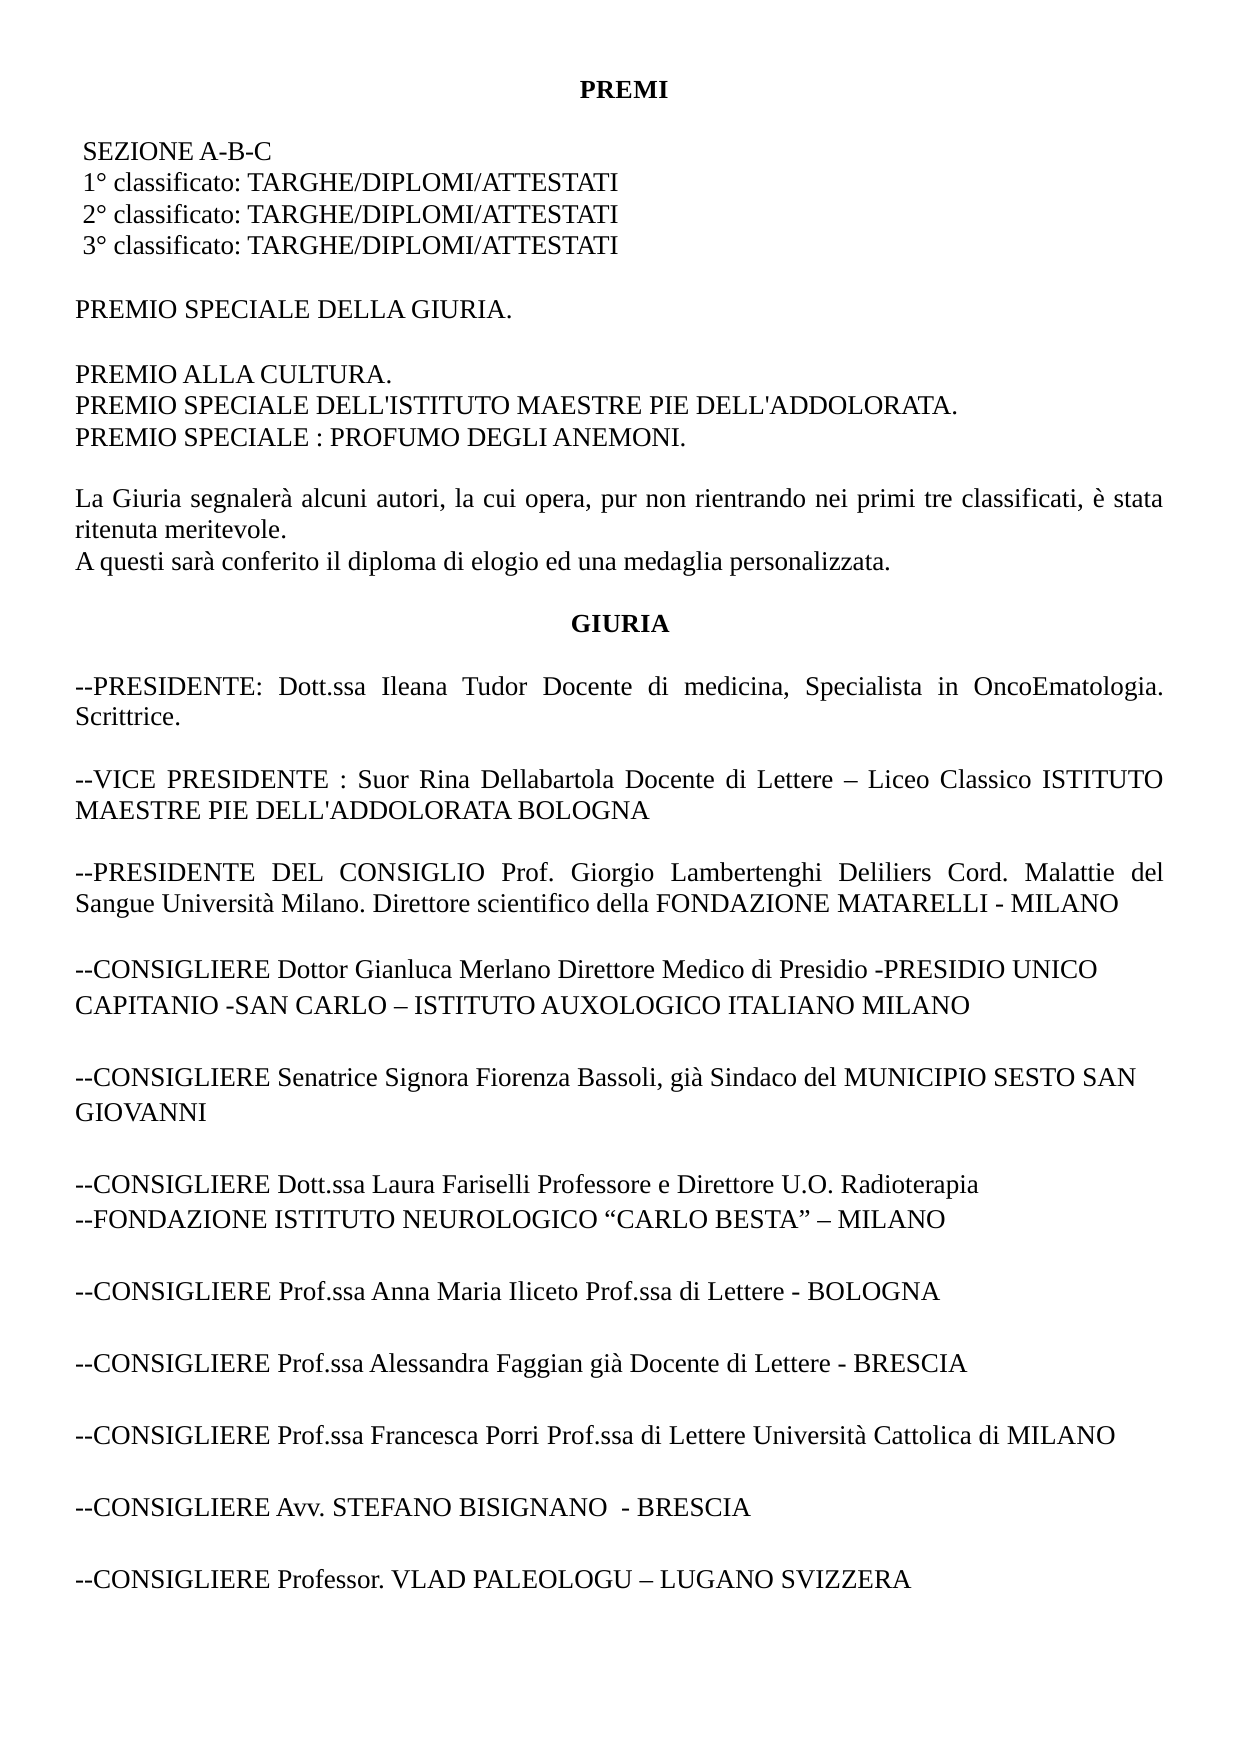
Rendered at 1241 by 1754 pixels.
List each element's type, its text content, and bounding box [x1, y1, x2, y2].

text --CONSIGLIERE Dott.ssa Laura Fariselli Professore e Direttore U.O. Radioterapia [75, 1165, 1165, 1200]
text --CONSIGLIERE Dottor Gianluca Merlano Direttore Medico di Presidio -PRESIDIO UNICO CAPITANIO -SAN CARLO – ISTITUTO AUXOLOGICO ITALIANO MILANO [75, 950, 1165, 1022]
text 1° classificato: TARGHE/DIPLOMI/ATTESTATI [82, 166, 820, 197]
text PREMIO SPECIALE DELL'ISTITUTO MAESTRE PIE DELL'ADDOLORATA. PREMIO SPECIALE : PROFUMO DEGLI ANEMONI. [75, 389, 1045, 452]
text PREMIO SPECIALE DELLA GIURIA. [75, 294, 1165, 325]
text 2° classificato: TARGHE/DIPLOMI/ATTESTATI [82, 198, 820, 229]
text SEZIONE A-B-C [82, 135, 1165, 166]
text --FONDAZIONE ISTITUTO NEUROLOGICO “CARLO BESTA” – MILANO [75, 1200, 1165, 1236]
text A questi sarà conferito il diploma di elogio ed una medaglia personalizzata. [75, 545, 1165, 576]
text La Giuria segnalerà alcuni autori, la cui opera, pur non rientrando nei primi tre classificati, è stata ritenuta meritevole. [75, 483, 1165, 545]
text --PRESIDENTE DEL CONSIGLIO Prof. Giorgio Lambertenghi Deliliers Cord. Malattie del Sangue Università Milano. Direttore scientifico della FONDAZIONE MATARELLI - MILANO [75, 857, 1165, 919]
text --CONSIGLIERE Avv. STEFANO BISIGNANO - BRESCIA [75, 1492, 1165, 1523]
text GIURIA [75, 609, 1165, 638]
text PREMI [82, 75, 1165, 104]
text 3° classificato: TARGHE/DIPLOMI/ATTESTATI [82, 229, 820, 261]
text --CONSIGLIERE Prof.ssa Alessandra Faggian già Docente di Lettere - BRESCIA [75, 1348, 1165, 1379]
text --CONSIGLIERE Prof.ssa Francesca Porri Prof.ssa di Lettere Università Cattolica di MILANO [75, 1420, 1165, 1451]
text --CONSIGLIERE Professor. VLAD PALEOLOGU – LUGANO SVIZZERA [75, 1564, 1165, 1595]
text --VICE PRESIDENTE : Suor Rina Dellabartola Docente di Lettere – Liceo Classico ISTITUTO MAESTRE PIE DELL'ADDOLORATA BOLOGNA [75, 764, 1165, 826]
text --CONSIGLIERE Prof.ssa Anna Maria Iliceto Prof.ssa di Lettere - BOLOGNA [75, 1275, 1165, 1307]
text --PRESIDENTE: Dott.ssa Ileana Tudor Docente di medicina, Specialista in OncoEmatologia. Scrittrice. [75, 670, 1165, 732]
text PREMIO ALLA CULTURA. [75, 358, 1165, 389]
text --CONSIGLIERE Senatrice Signora Fiorenza Bassoli, già Sindaco del MUNICIPIO SESTO SAN GIOVANNI [75, 1057, 1165, 1129]
